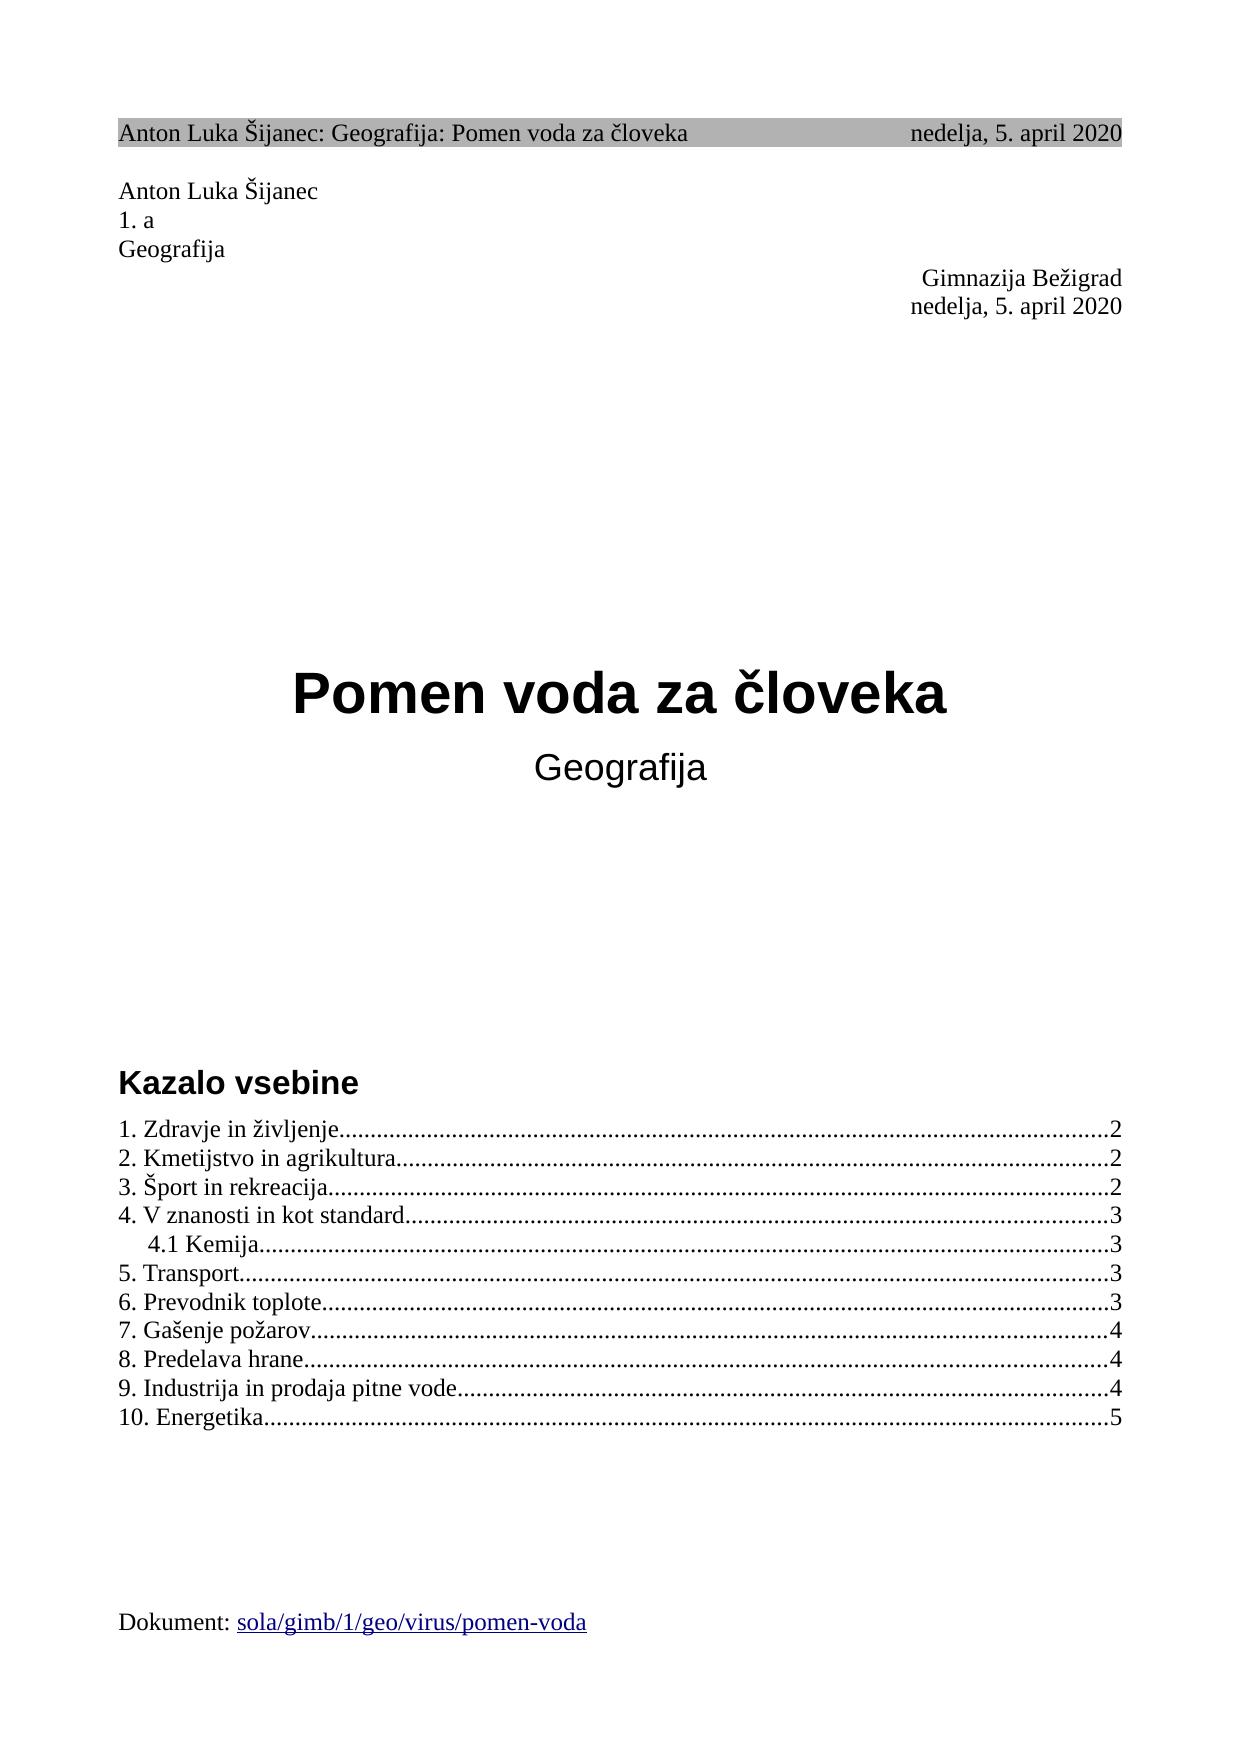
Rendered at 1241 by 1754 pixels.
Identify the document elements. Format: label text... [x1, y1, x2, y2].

text 5. Transport 3 [118, 1258, 1122, 1287]
text 3. Šport in rekreacija 2 [118, 1172, 1122, 1201]
text 9. Industrija in prodaja pitne vode 4 [118, 1373, 1122, 1402]
text 1. Zdravje in življenje 2 [118, 1114, 1122, 1143]
text Anton Luka Šijanec [118, 176, 1122, 205]
text 8. Predelava hrane 4 [118, 1344, 1122, 1373]
text Gimnazija Bežigrad [118, 263, 1122, 291]
text 4.1 Kemija 3 [148, 1229, 1122, 1258]
subtitle Geografija [118, 745, 1122, 788]
text Geografija [118, 234, 1122, 263]
subtitle Kazalo vsebine [118, 1063, 1122, 1102]
text 7. Gašenje požarov 4 [118, 1316, 1122, 1344]
title Pomen voda za človeka [118, 659, 1122, 726]
text 4. V znanosti in kot standard 3 [118, 1201, 1122, 1229]
text 6. Prevodnik toplote 3 [118, 1287, 1122, 1316]
text 10. Energetika 5 [118, 1402, 1122, 1431]
text 2. Kmetijstvo in agrikultura 2 [118, 1143, 1122, 1172]
text nedelja, 5. april 2020 [118, 291, 1122, 320]
text 1. a [118, 205, 1122, 234]
